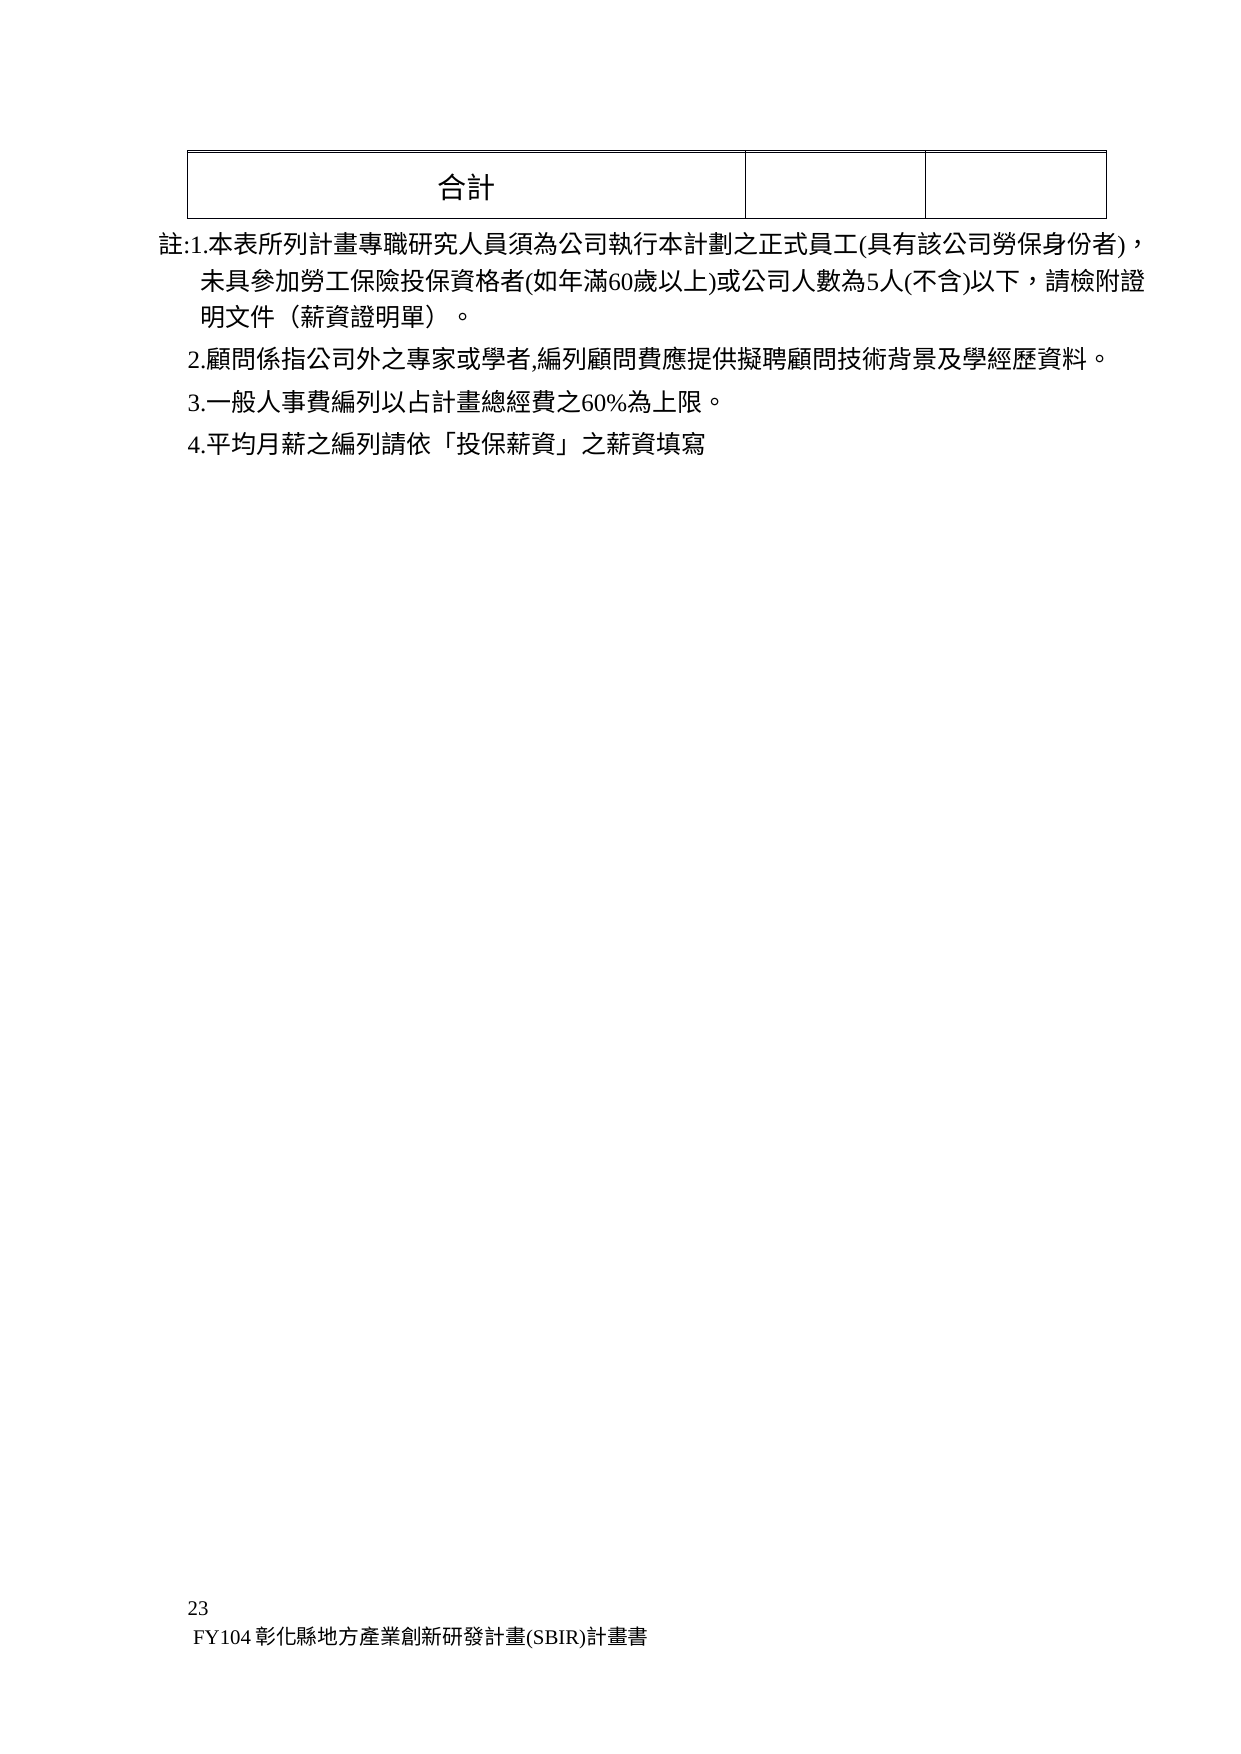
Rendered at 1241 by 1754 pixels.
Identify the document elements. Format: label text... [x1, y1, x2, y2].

table_cell [926, 153, 1106, 217]
table_cell 合計 [188, 153, 745, 217]
text 註:1.本表所列計畫專職研究人員須為公司執行本計劃之正式員工(具有該公司勞保身份者)，未具參加勞工保險投保資格者(如年滿60歲以上)或公司人數為5人(不含)以下，請檢附證明文件（薪資證明單）。 [158, 225, 1152, 333]
text 2.顧問係指公司外之專家或學者,編列顧問費應提供擬聘顧問技術背景及學經歷資料。 [187, 340, 1152, 376]
text 4.平均月薪之編列請依「投保薪資」之薪資填寫 [187, 425, 1152, 461]
table_cell [746, 153, 925, 217]
text 3.一般人事費編列以占計畫總經費之60%為上限。 [187, 382, 1152, 418]
